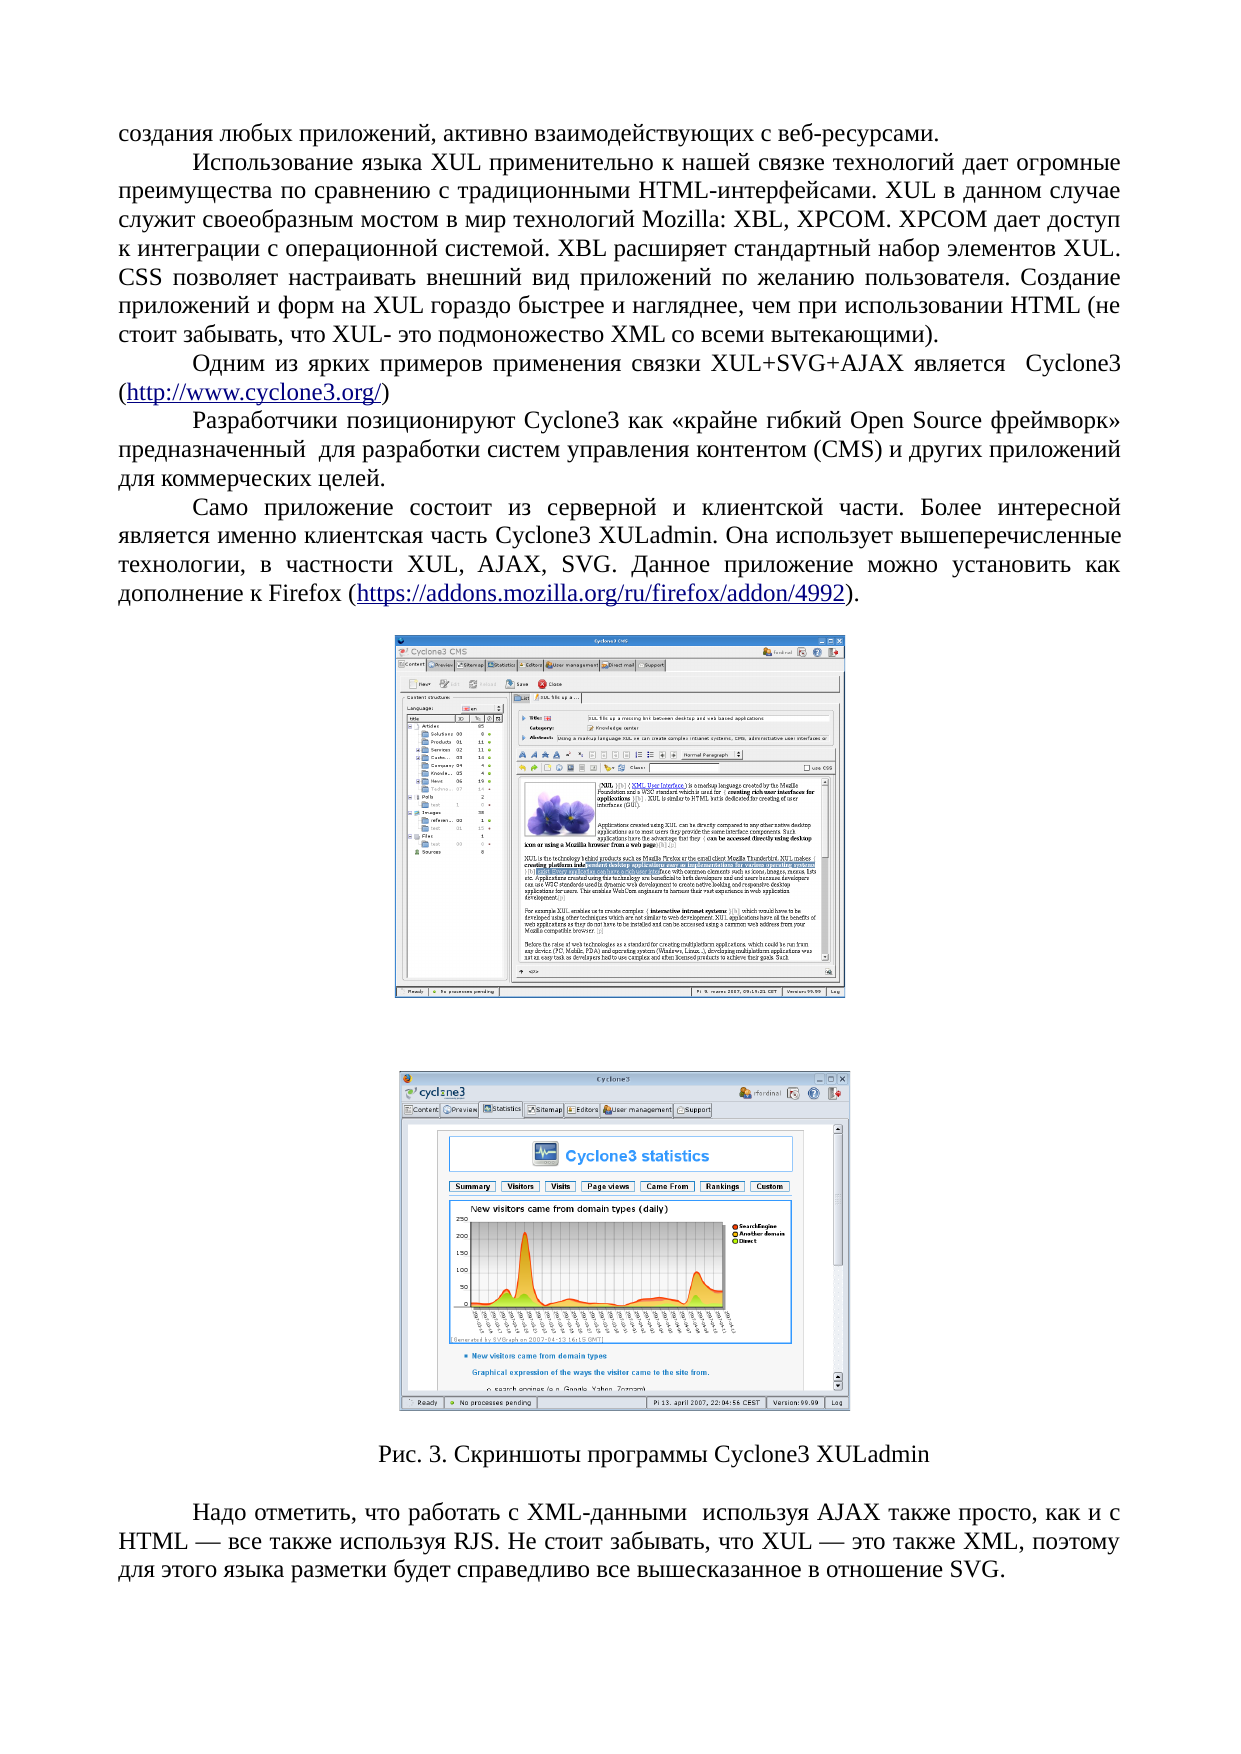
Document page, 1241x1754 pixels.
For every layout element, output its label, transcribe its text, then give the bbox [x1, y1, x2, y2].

picture [394, 635, 846, 998]
text Рис. 3. Скриншоты программы Cyclone3 XULadmin [118, 1439, 1122, 1468]
text создания любых приложений, активно взаимодействующих с веб-ресурсами. [118, 118, 1122, 147]
text Использование языка XUL применительно к нашей связке технологий дает огромные преимущества по сравнению с традиционными HTML-интерфейсами. XUL в данном случае служит своеобразным мостом в мир технологий Mozilla: XBL, XPCOM. XPCOM дает доступ к интеграции с операционной системой. XBL расширяет стандартный набор элементов XUL. CSS позволяет настраивать внешний вид приложений по желанию пользователя. Создание приложений и форм на XUL гораздо быстрее и нагляднее, чем при использовании HTML (не стоит забывать, что XUL- это подмоножество XML со всеми вытекающими). [118, 147, 1122, 348]
text Одним из ярких примеров применения связки XUL+SVG+AJAX является Cyclone3 (http://www.cyclone3.org/) [118, 348, 1122, 406]
text Разработчики позиционируют Cyclone3 как «крайне гибкий Open Source фреймворк» предназначенный для разработки систем управления контентом (CMS) и других приложений для коммерческих целей. [118, 406, 1122, 492]
text Само приложение состоит из серверной и клиентской части. Более интересной является именно клиентская часть Cyclone3 XULadmin. Она использует вышеперечисленные технологии, в частности XUL, AJAX, SVG. Данное приложение можно установить как дополнение к Firefox (https://addons.mozilla.org/ru/firefox/addon/4992). [118, 492, 1122, 607]
picture [399, 1071, 851, 1411]
text Надо отметить, что работать с XML-данными используя AJAX также просто, как и с HTML — все также используя RJS. Не стоит забывать, что XUL — это также XML, поэтому для этого языка разметки будет справедливо все вышесказанное в отношение SVG. [118, 1497, 1122, 1583]
